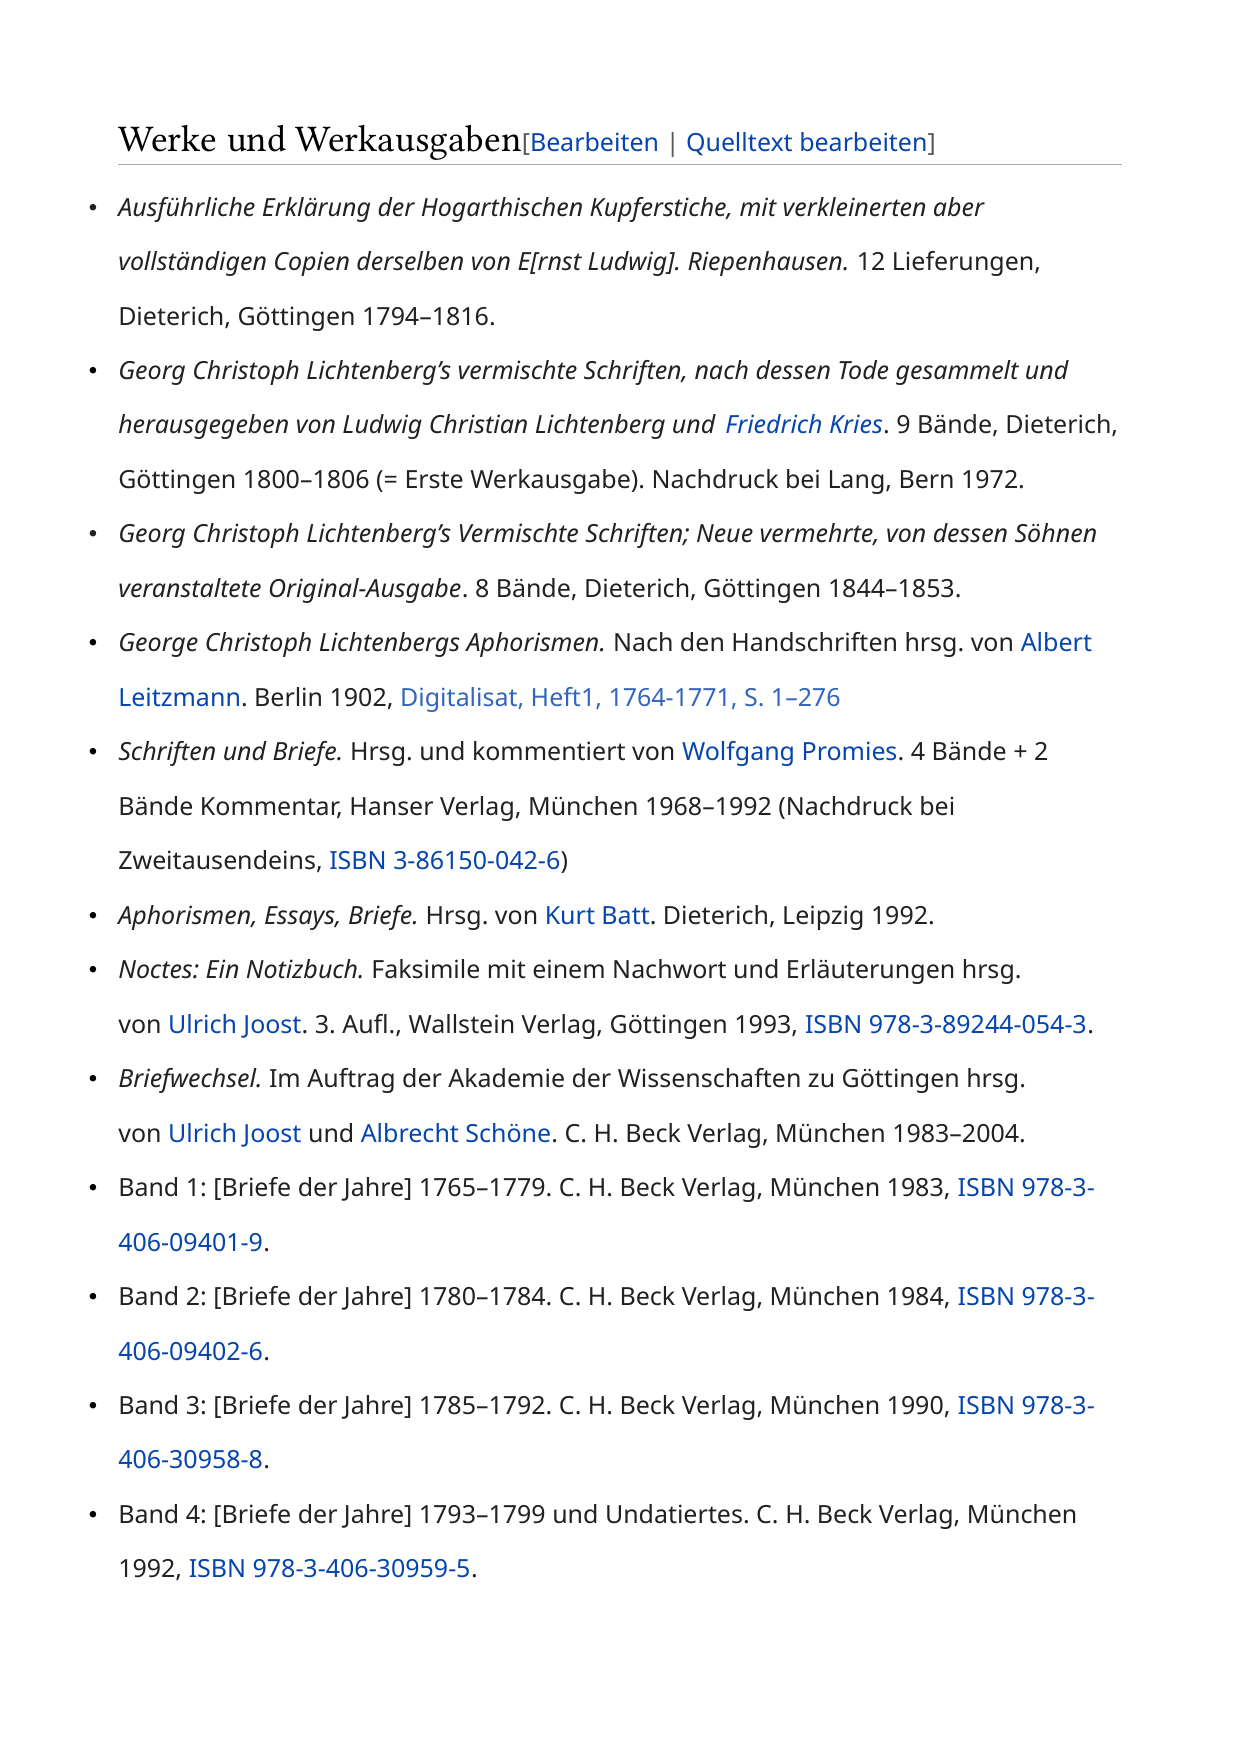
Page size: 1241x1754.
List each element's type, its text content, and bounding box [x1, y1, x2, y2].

list Band 3: [Briefe der Jahre] 1785–1792. C. H. Beck Verlag, München 1990, ISBN 978-3-406-30958-8. [118, 1388, 1122, 1476]
list Georg Christoph Lichtenberg’s Vermischte Schriften; Neue vermehrte, von dessen Söhnen veranstaltete Original-Ausgabe. 8 Bände, Dieterich, Göttingen 1844–1853. [118, 516, 1122, 604]
list Schriften und Briefe. Hrsg. und kommentiert von Wolfgang Promies. 4 Bände + 2 Bände Kommentar, Hanser Verlag, München 1968–1992 (Nachdruck bei Zweitausendeins, ISBN 3-86150-042-6) [118, 734, 1122, 877]
list Band 4: [Briefe der Jahre] 1793–1799 und Undatiertes. C. H. Beck Verlag, München 1992, ISBN 978-3-406-30959-5. [118, 1497, 1122, 1585]
list Band 1: [Briefe der Jahre] 1765–1779. C. H. Beck Verlag, München 1983, ISBN 978-3-406-09401-9. [118, 1170, 1122, 1258]
list Aphorismen, Essays, Briefe. Hrsg. von Kurt Batt. Dieterich, Leipzig 1992. [118, 897, 1122, 931]
list George Christoph Lichtenbergs Aphorismen. Nach den Handschriften hrsg. von Albert Leitzmann. Berlin 1902, Digitalisat, Heft1, 1764-1771, S. 1–276 [118, 625, 1122, 713]
list Georg Christoph Lichtenberg’s vermischte Schriften, nach dessen Tode gesammelt und herausgegeben von Ludwig Christian Lichtenberg und Friedrich Kries. 9 Bände, Dieterich, Göttingen 1800–1806 (= Erste Werkausgabe). Nachdruck bei Lang, Bern 1972. [118, 353, 1122, 496]
list Noctes: Ein Notizbuch. Faksimile mit einem Nachwort und Erläuterungen hrsg. von Ulrich Joost. 3. Aufl., Wallstein Verlag, Göttingen 1993, ISBN 978-3-89244-054-3. [118, 952, 1122, 1040]
list Ausführliche Erklärung der Hogarthischen Kupferstiche, mit verkleinerten aber vollständigen Copien derselben von E[rnst Ludwig]. Riepenhausen. 12 Lieferungen, Dieterich, Göttingen 1794–1816. [118, 189, 1122, 332]
subtitle Werke und Werkausgaben[Bearbeiten | Quelltext bearbeiten] [118, 118, 1122, 164]
list Briefwechsel. Im Auftrag der Akademie der Wissenschaften zu Göttingen hrsg. von Ulrich Joost und Albrecht Schöne. C. H. Beck Verlag, München 1983–2004. [118, 1061, 1122, 1149]
list Band 2: [Briefe der Jahre] 1780–1784. C. H. Beck Verlag, München 1984, ISBN 978-3-406-09402-6. [118, 1279, 1122, 1367]
